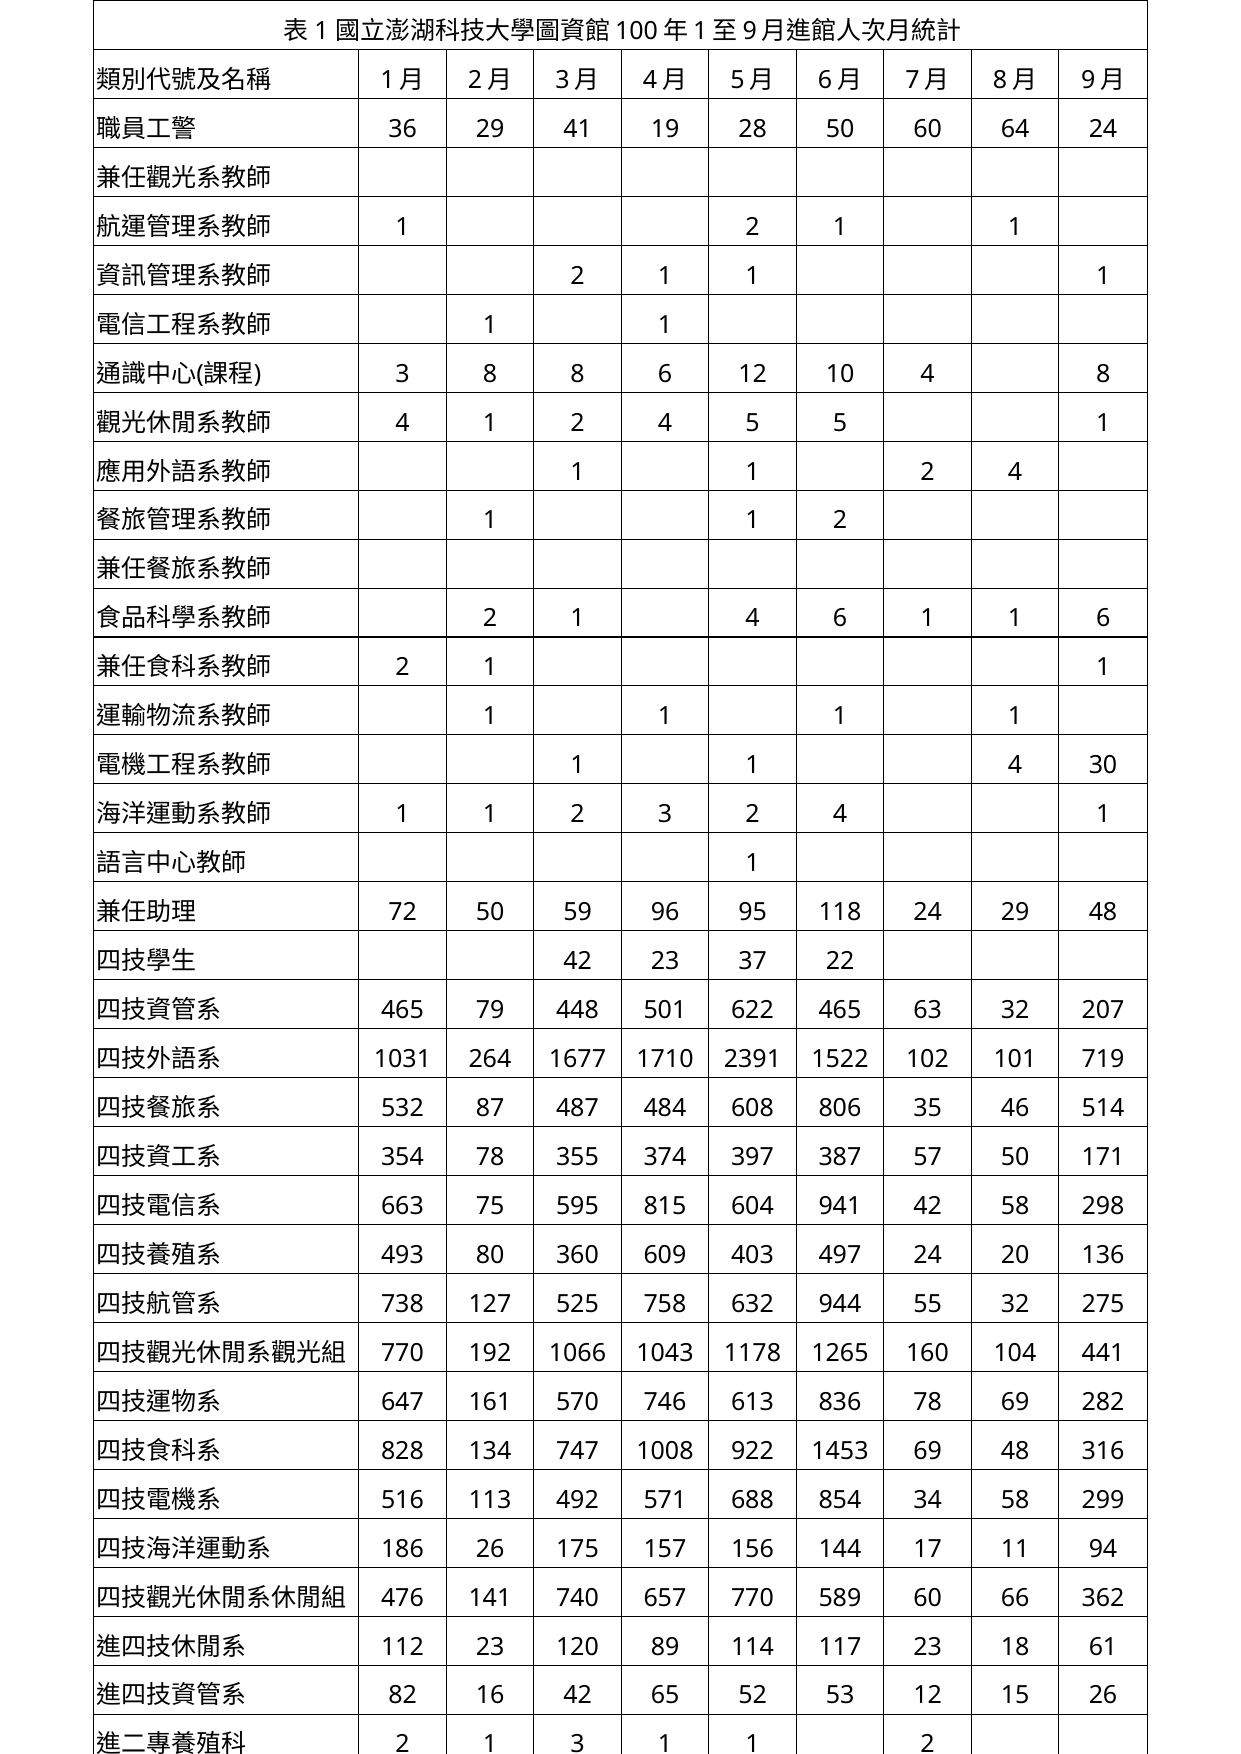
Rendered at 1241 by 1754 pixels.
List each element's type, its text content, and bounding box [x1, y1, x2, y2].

table_cell 24 [884, 882, 971, 930]
table_cell 7月 [884, 50, 971, 98]
table_cell [884, 148, 971, 196]
table_cell 2 [884, 1715, 971, 1754]
table_cell 828 [359, 1421, 446, 1469]
table_cell [622, 589, 708, 636]
table_cell [1059, 442, 1147, 489]
table_cell [1059, 491, 1147, 538]
table_cell 53 [797, 1666, 883, 1713]
table_cell 1 [709, 833, 796, 881]
table_cell 1 [972, 686, 1058, 734]
table_cell 117 [797, 1617, 883, 1664]
table_cell 48 [972, 1421, 1058, 1469]
table_cell 2 [359, 1715, 446, 1754]
table_cell 19 [622, 99, 708, 147]
table_cell 四技觀光休閒系休閒組 [94, 1568, 358, 1616]
table_cell 516 [359, 1470, 446, 1518]
table_cell 24 [884, 1225, 971, 1273]
table_cell 127 [447, 1274, 533, 1322]
table_cell 75 [447, 1176, 533, 1224]
table_cell [1059, 931, 1147, 979]
table_cell 1 [972, 197, 1058, 245]
table_cell 52 [709, 1666, 796, 1713]
table_cell 8月 [972, 50, 1058, 98]
table_cell 1 [1059, 393, 1147, 441]
table_cell 6月 [797, 50, 883, 98]
table_cell 608 [709, 1078, 796, 1126]
table_cell 兼任食科系教師 [94, 638, 358, 685]
table_cell 兼任助理 [94, 882, 358, 930]
table_cell [972, 246, 1058, 294]
table_cell 1 [534, 589, 621, 636]
table_cell 四技海洋運動系 [94, 1519, 358, 1567]
table_cell 102 [884, 1029, 971, 1077]
table_cell [972, 540, 1058, 587]
table_cell 161 [447, 1372, 533, 1420]
table_cell 2 [797, 491, 883, 538]
table_cell 497 [797, 1225, 883, 1273]
table_cell 604 [709, 1176, 796, 1224]
table_cell [884, 638, 971, 685]
table_cell 航運管理系教師 [94, 197, 358, 245]
table_cell 1 [1059, 246, 1147, 294]
table_cell 42 [534, 1666, 621, 1713]
table_cell 61 [1059, 1617, 1147, 1664]
table_cell [884, 686, 971, 734]
table_cell 1 [622, 1715, 708, 1754]
table_cell [359, 148, 446, 196]
table_cell 29 [972, 882, 1058, 930]
table_cell 42 [884, 1176, 971, 1224]
table_cell 35 [884, 1078, 971, 1126]
table_cell 770 [709, 1568, 796, 1616]
table_cell 1710 [622, 1029, 708, 1077]
table_cell 3 [534, 1715, 621, 1754]
table_cell 747 [534, 1421, 621, 1469]
table_cell 1 [622, 246, 708, 294]
table_cell 589 [797, 1568, 883, 1616]
table_cell 四技養殖系 [94, 1225, 358, 1273]
table_cell 1 [447, 295, 533, 343]
table_cell 15 [972, 1666, 1058, 1713]
table_cell 609 [622, 1225, 708, 1273]
table_cell 688 [709, 1470, 796, 1518]
table_cell 1 [447, 491, 533, 538]
table_cell 1 [359, 784, 446, 832]
table_cell [709, 148, 796, 196]
table_cell [622, 638, 708, 685]
table_cell 186 [359, 1519, 446, 1567]
table_cell 387 [797, 1127, 883, 1175]
table_cell [1059, 1715, 1147, 1754]
table_cell 63 [884, 980, 971, 1028]
table_cell 78 [884, 1372, 971, 1420]
table_cell 65 [622, 1666, 708, 1713]
table_cell 403 [709, 1225, 796, 1273]
table_cell 1031 [359, 1029, 446, 1077]
table_cell 144 [797, 1519, 883, 1567]
table_cell 299 [1059, 1470, 1147, 1518]
table_cell 758 [622, 1274, 708, 1322]
table_cell 806 [797, 1078, 883, 1126]
table_cell 1 [447, 638, 533, 685]
table_cell 141 [447, 1568, 533, 1616]
table_cell 1677 [534, 1029, 621, 1077]
table_cell 1 [622, 686, 708, 734]
table_cell 20 [972, 1225, 1058, 1273]
table_cell [359, 686, 446, 734]
table_cell [622, 833, 708, 881]
table_cell 1008 [622, 1421, 708, 1469]
table_cell 484 [622, 1078, 708, 1126]
table_cell 22 [797, 931, 883, 979]
table_cell 316 [1059, 1421, 1147, 1469]
table_cell [447, 931, 533, 979]
table_cell [884, 246, 971, 294]
table_cell [447, 833, 533, 881]
table_cell [797, 540, 883, 587]
table_cell 應用外語系教師 [94, 442, 358, 489]
table_cell 657 [622, 1568, 708, 1616]
table_cell [797, 833, 883, 881]
table_cell 2 [709, 784, 796, 832]
table_cell 136 [1059, 1225, 1147, 1273]
table_cell [534, 148, 621, 196]
table_cell 632 [709, 1274, 796, 1322]
table_cell 四技餐旅系 [94, 1078, 358, 1126]
table_cell 157 [622, 1519, 708, 1567]
table_cell [797, 638, 883, 685]
table_cell 1 [359, 197, 446, 245]
table_cell 資訊管理系教師 [94, 246, 358, 294]
table_cell [622, 442, 708, 489]
table_cell 46 [972, 1078, 1058, 1126]
table_cell [534, 295, 621, 343]
table_cell [797, 148, 883, 196]
table_cell 112 [359, 1617, 446, 1664]
table_cell [972, 638, 1058, 685]
table_cell [622, 148, 708, 196]
table_cell 647 [359, 1372, 446, 1420]
table_cell [797, 246, 883, 294]
table_cell 104 [972, 1323, 1058, 1371]
table_cell 3 [359, 344, 446, 392]
table_cell 397 [709, 1127, 796, 1175]
table_cell 354 [359, 1127, 446, 1175]
table_cell 36 [359, 99, 446, 147]
table_cell 69 [884, 1421, 971, 1469]
table_cell 電信工程系教師 [94, 295, 358, 343]
table_cell 360 [534, 1225, 621, 1273]
table_cell 1178 [709, 1323, 796, 1371]
table_cell 50 [447, 882, 533, 930]
table_cell [622, 540, 708, 587]
table_cell 441 [1059, 1323, 1147, 1371]
table_cell 571 [622, 1470, 708, 1518]
table_cell 30 [1059, 735, 1147, 783]
table_cell 595 [534, 1176, 621, 1224]
table_cell 2月 [447, 50, 533, 98]
table_cell 4 [797, 784, 883, 832]
table_cell 1 [1059, 784, 1147, 832]
table_cell 175 [534, 1519, 621, 1567]
table_cell 5月 [709, 50, 796, 98]
table_cell 2 [709, 197, 796, 245]
table_cell 525 [534, 1274, 621, 1322]
table_cell 57 [884, 1127, 971, 1175]
table_cell 514 [1059, 1078, 1147, 1126]
table_cell 87 [447, 1078, 533, 1126]
table_cell 8 [534, 344, 621, 392]
table_cell 4 [622, 393, 708, 441]
table_cell 1月 [359, 50, 446, 98]
table_cell 118 [797, 882, 883, 930]
table_cell 1 [709, 735, 796, 783]
table_cell 23 [622, 931, 708, 979]
table_cell 四技觀光休閒系觀光組 [94, 1323, 358, 1371]
table_cell [622, 735, 708, 783]
table_cell 5 [797, 393, 883, 441]
table_cell 32 [972, 980, 1058, 1028]
table_cell [534, 491, 621, 538]
table_cell 1 [447, 1715, 533, 1754]
table_cell 738 [359, 1274, 446, 1322]
table_cell 1453 [797, 1421, 883, 1469]
table_cell 8 [447, 344, 533, 392]
table_cell [1059, 686, 1147, 734]
table_cell 79 [447, 980, 533, 1028]
table_cell 24 [1059, 99, 1147, 147]
table_cell 1 [797, 686, 883, 734]
table_cell 1 [534, 735, 621, 783]
table_cell 進四技資管系 [94, 1666, 358, 1713]
table_cell 4 [972, 442, 1058, 489]
table_cell [359, 833, 446, 881]
table_cell 101 [972, 1029, 1058, 1077]
table_cell 通識中心(課程) [94, 344, 358, 392]
table_cell 運輸物流系教師 [94, 686, 358, 734]
table_cell [1059, 540, 1147, 587]
table_cell [447, 246, 533, 294]
table_cell 4月 [622, 50, 708, 98]
table_cell 餐旅管理系教師 [94, 491, 358, 538]
table_cell [1059, 197, 1147, 245]
table_cell [797, 1715, 883, 1754]
table_cell 448 [534, 980, 621, 1028]
table_cell [359, 589, 446, 636]
table_cell 6 [1059, 589, 1147, 636]
table_cell 職員工警 [94, 99, 358, 147]
table_cell 四技電信系 [94, 1176, 358, 1224]
table_cell 55 [884, 1274, 971, 1322]
table_cell 四技外語系 [94, 1029, 358, 1077]
table_cell 465 [359, 980, 446, 1028]
table_cell 四技運物系 [94, 1372, 358, 1420]
table_cell 1043 [622, 1323, 708, 1371]
table_cell 四技學生 [94, 931, 358, 979]
table_cell 1 [709, 442, 796, 489]
table_cell 12 [709, 344, 796, 392]
table_cell [797, 735, 883, 783]
table_cell 6 [797, 589, 883, 636]
table_cell [622, 197, 708, 245]
table_cell [972, 295, 1058, 343]
table_cell 海洋運動系教師 [94, 784, 358, 832]
table_cell 1 [1059, 638, 1147, 685]
table_cell 770 [359, 1323, 446, 1371]
table_cell 四技食科系 [94, 1421, 358, 1469]
table_cell 78 [447, 1127, 533, 1175]
table_cell 23 [447, 1617, 533, 1664]
table_cell 72 [359, 882, 446, 930]
table_cell [447, 197, 533, 245]
table_cell [534, 686, 621, 734]
table_cell 362 [1059, 1568, 1147, 1616]
table_cell 532 [359, 1078, 446, 1126]
table_cell 1 [884, 589, 971, 636]
table_cell 四技資管系 [94, 980, 358, 1028]
table_cell [534, 638, 621, 685]
table_cell 1265 [797, 1323, 883, 1371]
table_cell 食品科學系教師 [94, 589, 358, 636]
table_cell 29 [447, 99, 533, 147]
table_cell [359, 931, 446, 979]
table_cell 298 [1059, 1176, 1147, 1224]
table_cell 836 [797, 1372, 883, 1420]
table_cell 941 [797, 1176, 883, 1224]
table_cell 264 [447, 1029, 533, 1077]
table_cell 374 [622, 1127, 708, 1175]
table_cell 4 [709, 589, 796, 636]
table_cell [972, 833, 1058, 881]
table_cell 60 [884, 1568, 971, 1616]
table_cell 3 [622, 784, 708, 832]
table_cell [884, 540, 971, 587]
table_cell 96 [622, 882, 708, 930]
table_cell [534, 833, 621, 881]
table_cell 82 [359, 1666, 446, 1713]
table_cell [709, 540, 796, 587]
table_cell 2391 [709, 1029, 796, 1077]
table_cell 922 [709, 1421, 796, 1469]
table_cell [709, 686, 796, 734]
table_cell 兼任餐旅系教師 [94, 540, 358, 587]
table_cell 815 [622, 1176, 708, 1224]
table_cell 113 [447, 1470, 533, 1518]
table_cell 134 [447, 1421, 533, 1469]
table_cell [972, 931, 1058, 979]
table_cell [972, 393, 1058, 441]
table_cell 28 [709, 99, 796, 147]
table_cell [884, 833, 971, 881]
table_cell 2 [447, 589, 533, 636]
table_cell 1 [972, 589, 1058, 636]
table_cell 80 [447, 1225, 533, 1273]
table_cell 50 [797, 99, 883, 147]
table_cell 1 [447, 686, 533, 734]
table_cell 兼任觀光系教師 [94, 148, 358, 196]
table_cell 四技電機系 [94, 1470, 358, 1518]
table_cell 4 [884, 344, 971, 392]
table_cell 1 [534, 442, 621, 489]
table_cell 570 [534, 1372, 621, 1420]
table_cell [709, 638, 796, 685]
table_cell 60 [884, 99, 971, 147]
table_cell 32 [972, 1274, 1058, 1322]
table_cell 114 [709, 1617, 796, 1664]
table_cell 類別代號及名稱 [94, 50, 358, 98]
table_cell 進二專養殖科 [94, 1715, 358, 1754]
table_cell 1 [447, 784, 533, 832]
table_cell 487 [534, 1078, 621, 1126]
table_cell 59 [534, 882, 621, 930]
table_cell 1 [447, 393, 533, 441]
table_cell 23 [884, 1617, 971, 1664]
table_cell [884, 295, 971, 343]
table_cell 2 [534, 246, 621, 294]
table_cell 355 [534, 1127, 621, 1175]
table_cell [709, 295, 796, 343]
table_cell 17 [884, 1519, 971, 1567]
table_cell 34 [884, 1470, 971, 1518]
table_cell [359, 491, 446, 538]
table_cell [972, 491, 1058, 538]
table_cell 493 [359, 1225, 446, 1273]
table_cell 854 [797, 1470, 883, 1518]
table_cell 1522 [797, 1029, 883, 1077]
table_cell 1 [709, 491, 796, 538]
table_cell 622 [709, 980, 796, 1028]
table_cell 192 [447, 1323, 533, 1371]
table_cell 電機工程系教師 [94, 735, 358, 783]
table_cell 42 [534, 931, 621, 979]
table_cell 120 [534, 1617, 621, 1664]
table_cell 11 [972, 1519, 1058, 1567]
table_cell 48 [1059, 882, 1147, 930]
table_cell [622, 491, 708, 538]
table_cell 26 [447, 1519, 533, 1567]
table_cell [447, 148, 533, 196]
table_cell 50 [972, 1127, 1058, 1175]
table_cell [359, 735, 446, 783]
table_cell 89 [622, 1617, 708, 1664]
table_cell 1 [709, 246, 796, 294]
table_cell 37 [709, 931, 796, 979]
table_cell 171 [1059, 1127, 1147, 1175]
table_cell 476 [359, 1568, 446, 1616]
table_cell 10 [797, 344, 883, 392]
table_cell [359, 246, 446, 294]
table_cell 12 [884, 1666, 971, 1713]
table_cell [884, 491, 971, 538]
table_cell 719 [1059, 1029, 1147, 1077]
table_cell 275 [1059, 1274, 1147, 1322]
table_cell [447, 735, 533, 783]
table_cell 160 [884, 1323, 971, 1371]
table_cell 四技資工系 [94, 1127, 358, 1175]
table_cell 282 [1059, 1372, 1147, 1420]
table_cell [884, 735, 971, 783]
table_cell [972, 148, 1058, 196]
table_cell [797, 295, 883, 343]
table_cell [884, 784, 971, 832]
table_cell 156 [709, 1519, 796, 1567]
table_cell 8 [1059, 344, 1147, 392]
table_cell [359, 442, 446, 489]
table_cell 26 [1059, 1666, 1147, 1713]
table_cell 語言中心教師 [94, 833, 358, 881]
table_cell 4 [972, 735, 1058, 783]
table_cell 501 [622, 980, 708, 1028]
table_cell 9月 [1059, 50, 1147, 98]
table_cell [534, 197, 621, 245]
table_cell 740 [534, 1568, 621, 1616]
table_cell 58 [972, 1470, 1058, 1518]
table_cell 1 [797, 197, 883, 245]
table_cell 58 [972, 1176, 1058, 1224]
table_cell 64 [972, 99, 1058, 147]
table_header 表 1 國立澎湖科技大學圖資館100年1至9月進館人次月統計 [94, 1, 1147, 49]
table_cell 6 [622, 344, 708, 392]
table_cell 2 [359, 638, 446, 685]
table_cell 2 [884, 442, 971, 489]
table_cell 41 [534, 99, 621, 147]
table_cell 944 [797, 1274, 883, 1322]
table_cell 2 [534, 784, 621, 832]
table_cell 5 [709, 393, 796, 441]
table_cell [972, 1715, 1058, 1754]
table_cell [1059, 148, 1147, 196]
table_cell [359, 540, 446, 587]
table_cell 2 [534, 393, 621, 441]
table_cell [797, 442, 883, 489]
table_cell [447, 540, 533, 587]
table_cell 1066 [534, 1323, 621, 1371]
table_cell 492 [534, 1470, 621, 1518]
table_cell [447, 442, 533, 489]
table_cell 69 [972, 1372, 1058, 1420]
table_cell 613 [709, 1372, 796, 1420]
table_cell [884, 931, 971, 979]
table_cell [884, 393, 971, 441]
table_cell 進四技休閒系 [94, 1617, 358, 1664]
table_cell 207 [1059, 980, 1147, 1028]
table_cell 1 [622, 295, 708, 343]
table_cell [884, 197, 971, 245]
table_cell 95 [709, 882, 796, 930]
table_cell [972, 784, 1058, 832]
table_cell 94 [1059, 1519, 1147, 1567]
table_cell 1 [709, 1715, 796, 1754]
table_cell [1059, 833, 1147, 881]
table_cell 746 [622, 1372, 708, 1420]
table_cell 18 [972, 1617, 1058, 1664]
table_cell 3月 [534, 50, 621, 98]
table_cell 4 [359, 393, 446, 441]
table_cell [359, 295, 446, 343]
table_cell 四技航管系 [94, 1274, 358, 1322]
table_cell 663 [359, 1176, 446, 1224]
table_cell [534, 540, 621, 587]
table_cell [1059, 295, 1147, 343]
table_cell [972, 344, 1058, 392]
table_cell 465 [797, 980, 883, 1028]
table_cell 16 [447, 1666, 533, 1713]
table_cell 66 [972, 1568, 1058, 1616]
table_cell 觀光休閒系教師 [94, 393, 358, 441]
